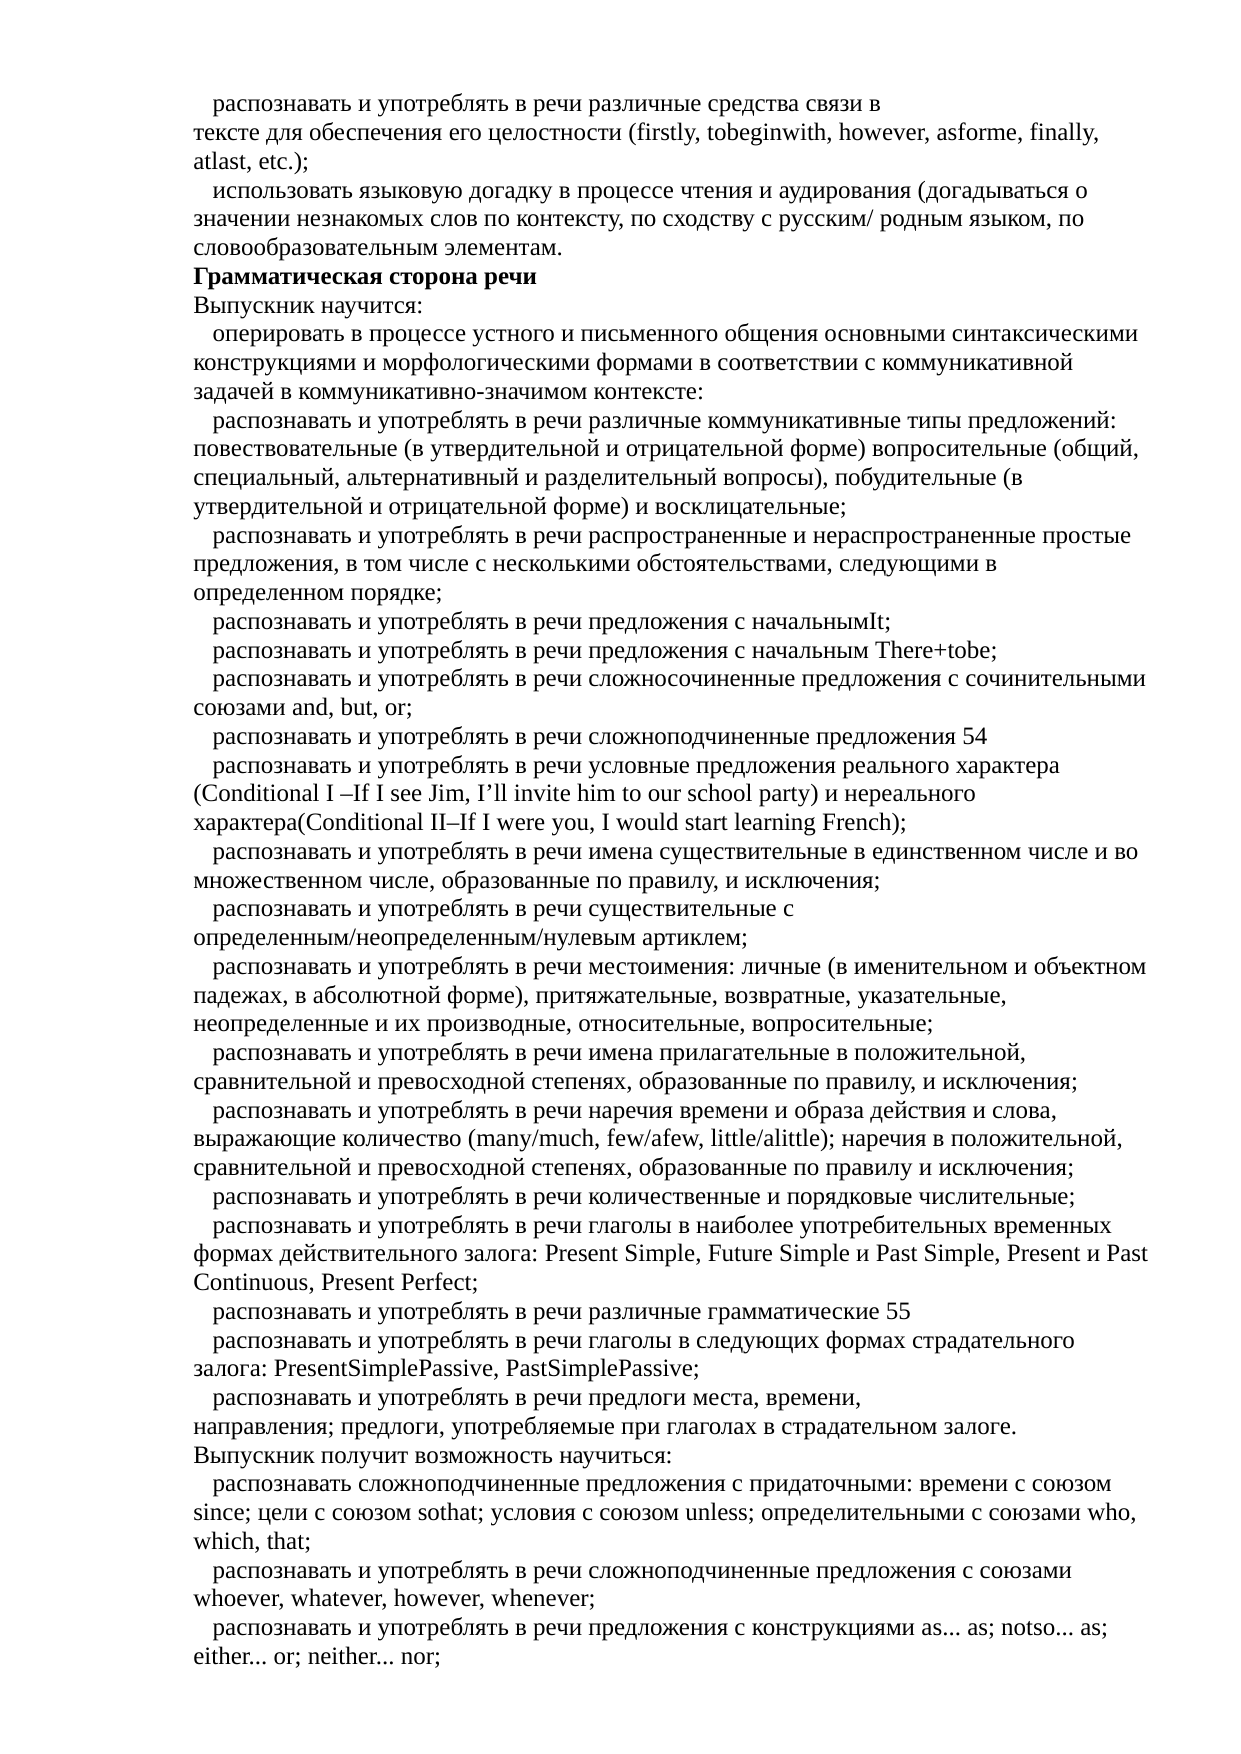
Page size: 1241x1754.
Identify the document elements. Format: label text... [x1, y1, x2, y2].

list распознавать и употреблять в речи предложения с начальным There+tobe; [156, 635, 1152, 663]
list оперировать в процессе устного и письменного общения основными синтаксическими конструкциями и морфологическими формами в соответствии с коммуникативной задачей в коммуникативно-значимом контексте: [156, 318, 1152, 405]
list распознавать и употреблять в речи глаголы в следующих формах страдательного залога: PresentSimplePassive, PastSimplePassive; [156, 1325, 1152, 1382]
list распознавать и употреблять в речи предлоги места, времени, [156, 1382, 1152, 1411]
list Выпускник научится: [156, 290, 1152, 318]
list распознавать и употреблять в речи количественные и порядковые числительные; [156, 1181, 1152, 1210]
list распознавать и употреблять в речи местоимения: личные (в именительном и объектном падежах, в абсолютной форме), притяжательные, возвратные, указательные, неопределенные и их производные, относительные, вопросительные; [156, 951, 1152, 1037]
list направления; предлоги, употребляемые при глаголах в страдательном залоге. [156, 1411, 1152, 1440]
list распознавать и употреблять в речи наречия времени и образа действия и слова, выражающие количество (many/much, few/afew, little/alittle); наречия в положительной, сравнительной и превосходной степенях, образованные по правилу и исключения; [156, 1095, 1152, 1181]
list Выпускник получит возможность научиться: [156, 1440, 1152, 1468]
list распознавать и употреблять в речи сложноподчиненные предложения 54 [156, 721, 1152, 750]
list распознавать и употреблять в речи имена прилагательные в положительной, сравнительной и превосходной степенях, образованные по правилу, и исключения; [156, 1037, 1152, 1095]
list распознавать и употреблять в речи различные грамматические 55 [156, 1296, 1152, 1325]
list распознавать и употреблять в речи сложносочиненные предложения с сочинительными союзами and, but, or; [156, 663, 1152, 721]
list использовать языковую догадку в процессе чтения и аудирования (догадываться о значении незнакомых слов по контексту, по сходству с русским/ родным языком, по словообразовательным элементам. [156, 175, 1152, 261]
list распознавать и употреблять в речи предложения с начальнымIt; [156, 606, 1152, 635]
list распознавать и употреблять в речи различные коммуникативные типы предложений: повествовательные (в утвердительной и отрицательной форме) вопросительные (общий, специальный, альтернативный и разделительный вопросы), побудительные (в утвердительной и отрицательной форме) и восклицательные; [156, 405, 1152, 520]
list тексте для обеспечения его целостности (firstly, tobeginwith, however, asforme, finally, atlast, etc.); [156, 117, 1152, 175]
list распознавать сложноподчиненные предложения с придаточными: времени с союзом since; цели с союзом sothat; условия с союзом unless; определительными с союзами who, which, that; [156, 1468, 1152, 1555]
list Грамматическая сторона речи [156, 261, 1152, 290]
list распознавать и употреблять в речи различные средства связи в [156, 88, 1152, 117]
list распознавать и употреблять в речи предложения с конструкциями as... as; notso... as; either... or; neither... nor; [156, 1612, 1152, 1670]
list распознавать и употреблять в речи глаголы в наиболее употребительных временных формах действительного залога: Present Simple, Future Simple и Past Simple, Present и Past Continuous, Present Perfect; [156, 1210, 1152, 1296]
list распознавать и употреблять в речи существительные с определенным/неопределенным/нулевым артиклем; [156, 893, 1152, 951]
list распознавать и употреблять в речи сложноподчиненные предложения с союзами whoever, whatever, however, whenever; [156, 1555, 1152, 1612]
list распознавать и употреблять в речи имена существительные в единственном числе и во множественном числе, образованные по правилу, и исключения; [156, 836, 1152, 893]
list распознавать и употреблять в речи условные предложения реального характера (Conditional I –If I see Jim, I’ll invite him to our school party) и нереального характера(Conditional II–If I were you, I would start learning French); [156, 750, 1152, 836]
list распознавать и употреблять в речи распространенные и нераспространенные простые предложения, в том числе с несколькими обстоятельствами, следующими в определенном порядке; [156, 520, 1152, 606]
